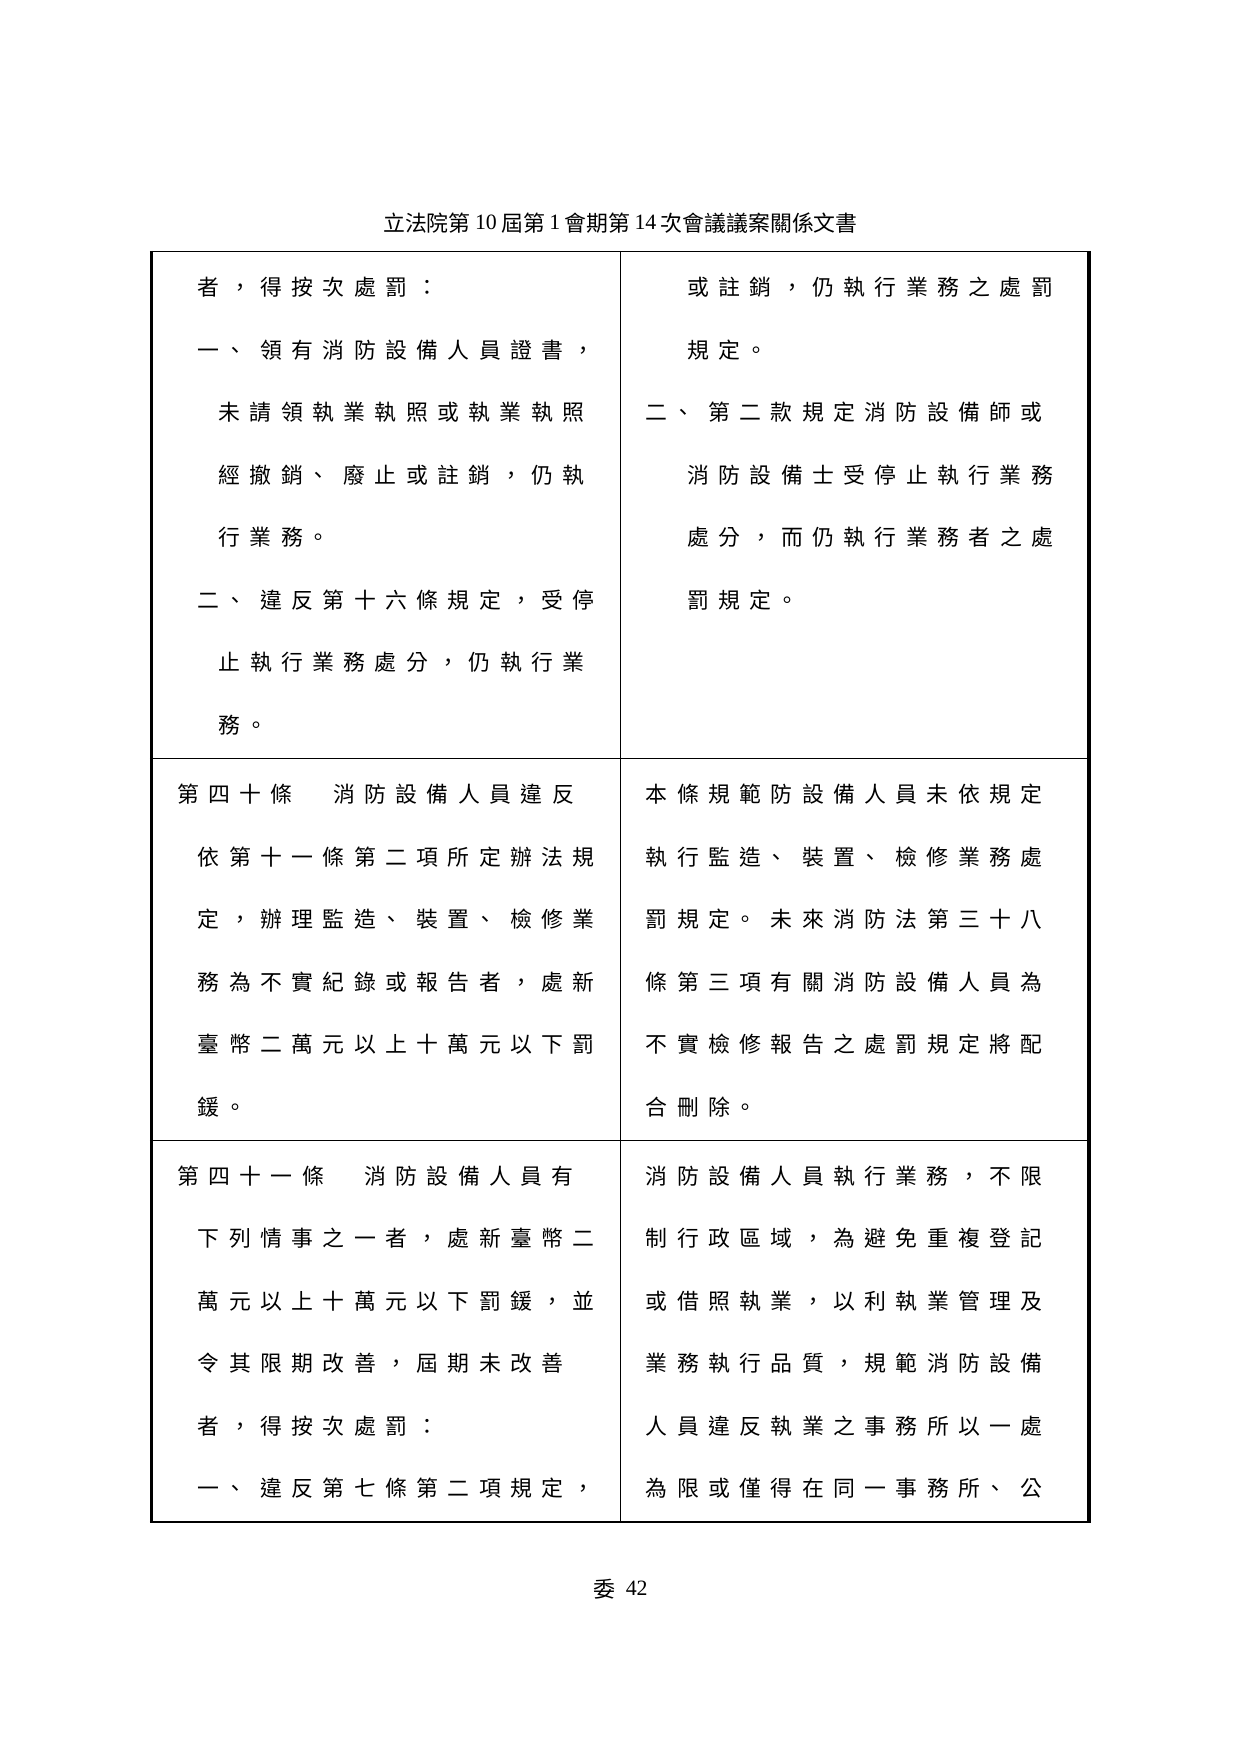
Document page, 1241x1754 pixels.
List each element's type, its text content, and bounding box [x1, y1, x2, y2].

table_cell 本條規範防設備人員未依規定執行監造、裝置、檢修業務處罰規定。未來消防法第三十八條第三項有關消防設備人員為不實檢修報告之處罰規定將配合刪除。 [621, 759, 1087, 1139]
table_cell 第四十一條 消防設備人員有下列情事之一者，處新臺幣二萬元以上十萬元以下罰鍰，並令其限期改善，屆期未改善者，得按次處罰： 一、違反第七條第二項規定， [153, 1141, 620, 1521]
table_cell 或註銷，仍執行業務之處罰規定。 二、第二款規定消防設備師或消防設備士受停止執行業務處分，而仍執行業務者之處罰規定。 [621, 252, 1087, 758]
table_cell 消防設備人員執行業務，不限制行政區域，為避免重複登記或借照執業，以利執業管理及業務執行品質，規範消防設備人員違反執業之事務所以一處為限或僅得在同一事務所、公 [621, 1141, 1087, 1521]
table_cell 者，得按次處罰： 一、領有消防設備人員證書，未請領執業執照或執業執照經撤銷、廢止或註銷，仍執行業務。 二、違反第十六條規定，受停止執行業務處分，仍執行業務。 [153, 252, 620, 758]
table_cell 第四十條 消防設備人員違反依第十一條第二項所定辦法規定，辦理監造、裝置、檢修業務為不實紀錄或報告者，處新臺幣二萬元以上十萬元以下罰鍰。 [153, 759, 620, 1139]
